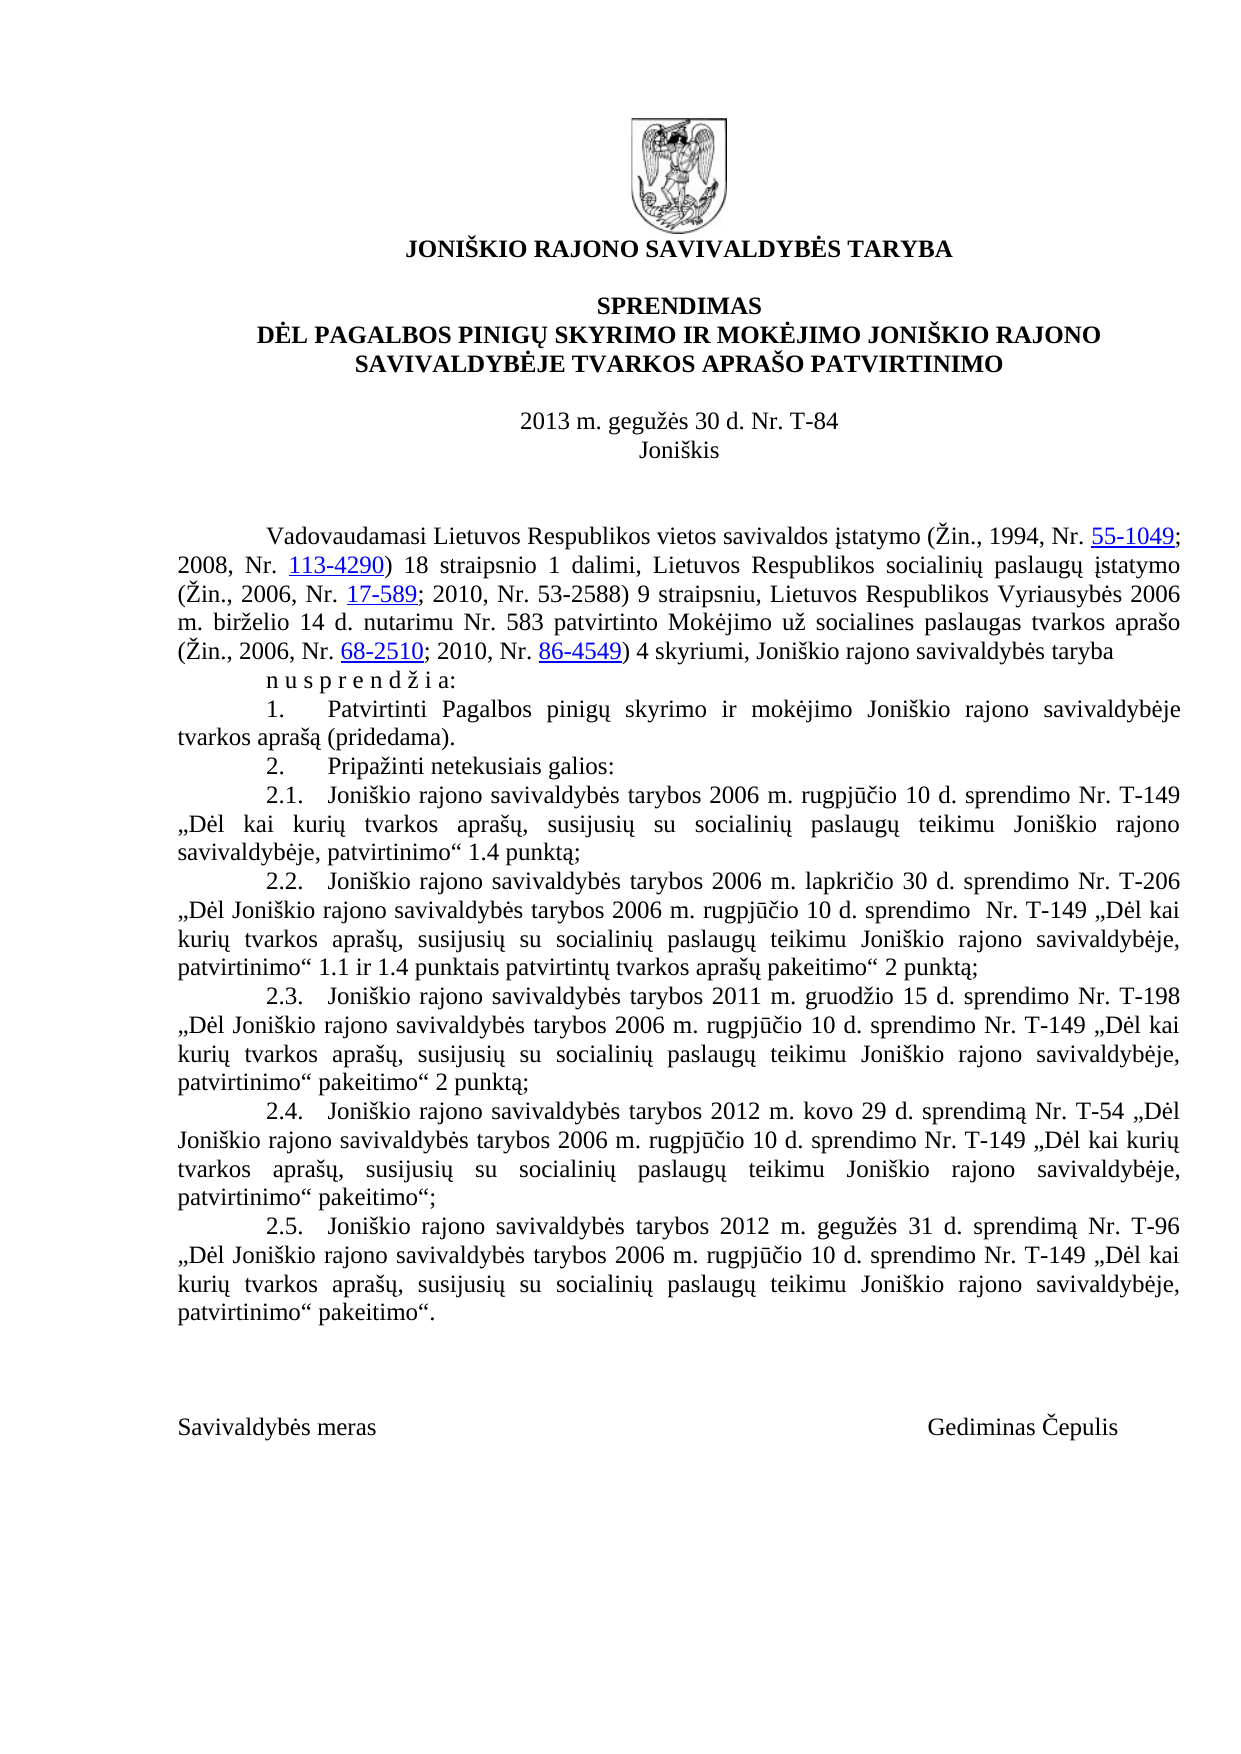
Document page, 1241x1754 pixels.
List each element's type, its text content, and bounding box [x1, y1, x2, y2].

text DĖL PAGALBOS PINIGŲ SKYRIMO IR MOKĖJIMO JONIŠKIO RAJONO SAVIVALDYBĖJE TVARKOS APRAŠO PATVIRTINIMO [177, 320, 1181, 377]
text 2.1. Joniškio rajono savivaldybės tarybos 2006 m. rugpjūčio 10 d. sprendimo Nr. T-149 „Dėl kai kurių tvarkos aprašų, susijusių su socialinių paslaugų teikimu Joniškio rajono savivaldybėje, patvirtinimo“ 1.4 punktą; [177, 780, 1181, 866]
subtitle JONIŠKIO RAJONO SAVIVALDYBĖS TARYBA [177, 234, 1181, 262]
text Joniškis [177, 435, 1181, 464]
text Vadovaudamasi Lietuvos Respublikos vietos savivaldos įstatymo (Žin., 1994, Nr. 55-1049; 2008, Nr. 113-4290) 18 straipsnio 1 dalimi, Lietuvos Respublikos socialinių paslaugų įstatymo (Žin., 2006, Nr. 17-589; 2010, Nr. 53-2588) 9 straipsniu, Lietuvos Respublikos Vyriausybės 2006 m. birželio 14 d. nutarimu Nr. 583 patvirtinto Mokėjimo už socialines paslaugas tvarkos aprašo (Žin., 2006, Nr. 68-2510; 2010, Nr. 86-4549) 4 skyriumi, Joniškio rajono savivaldybės taryba [177, 521, 1181, 665]
text 2.5. Joniškio rajono savivaldybės tarybos 2012 m. gegužės 31 d. sprendimą Nr. T-96 „Dėl Joniškio rajono savivaldybės tarybos 2006 m. rugpjūčio 10 d. sprendimo Nr. T-149 „Dėl kai kurių tvarkos aprašų, susijusių su socialinių paslaugų teikimu Joniškio rajono savivaldybėje, patvirtinimo“ pakeitimo“. [177, 1211, 1181, 1326]
text Savivaldybės meras Gediminas Čepulis [177, 1412, 1181, 1441]
text SPRENDIMAS [177, 291, 1181, 320]
text 2013 m. gegužės 30 d. Nr. T-84 [177, 406, 1181, 435]
text 1. Patvirtinti Pagalbos pinigų skyrimo ir mokėjimo Joniškio rajono savivaldybėje tvarkos aprašą (pridedama). [177, 694, 1181, 751]
text 2.2. Joniškio rajono savivaldybės tarybos 2006 m. lapkričio 30 d. sprendimo Nr. T-206 „Dėl Joniškio rajono savivaldybės tarybos 2006 m. rugpjūčio 10 d. sprendimo Nr. T-149 „Dėl kai kurių tvarkos aprašų, susijusių su socialinių paslaugų teikimu Joniškio rajono savivaldybėje, patvirtinimo“ 1.1 ir 1.4 punktais patvirtintų tvarkos aprašų pakeitimo“ 2 punktą; [177, 866, 1181, 981]
text 2.3. Joniškio rajono savivaldybės tarybos 2011 m. gruodžio 15 d. sprendimo Nr. T-198 „Dėl Joniškio rajono savivaldybės tarybos 2006 m. rugpjūčio 10 d. sprendimo Nr. T-149 „Dėl kai kurių tvarkos aprašų, susijusių su socialinių paslaugų teikimu Joniškio rajono savivaldybėje, patvirtinimo“ pakeitimo“ 2 punktą; [177, 981, 1181, 1096]
text n u s p r e n d ž i a: [177, 665, 1181, 694]
text 2. Pripažinti netekusiais galios: [177, 751, 1181, 780]
text 2.4. Joniškio rajono savivaldybės tarybos 2012 m. kovo 29 d. sprendimą Nr. T-54 „Dėl Joniškio rajono savivaldybės tarybos 2006 m. rugpjūčio 10 d. sprendimo Nr. T-149 „Dėl kai kurių tvarkos aprašų, susijusių su socialinių paslaugų teikimu Joniškio rajono savivaldybėje, patvirtinimo“ pakeitimo“; [177, 1096, 1181, 1211]
